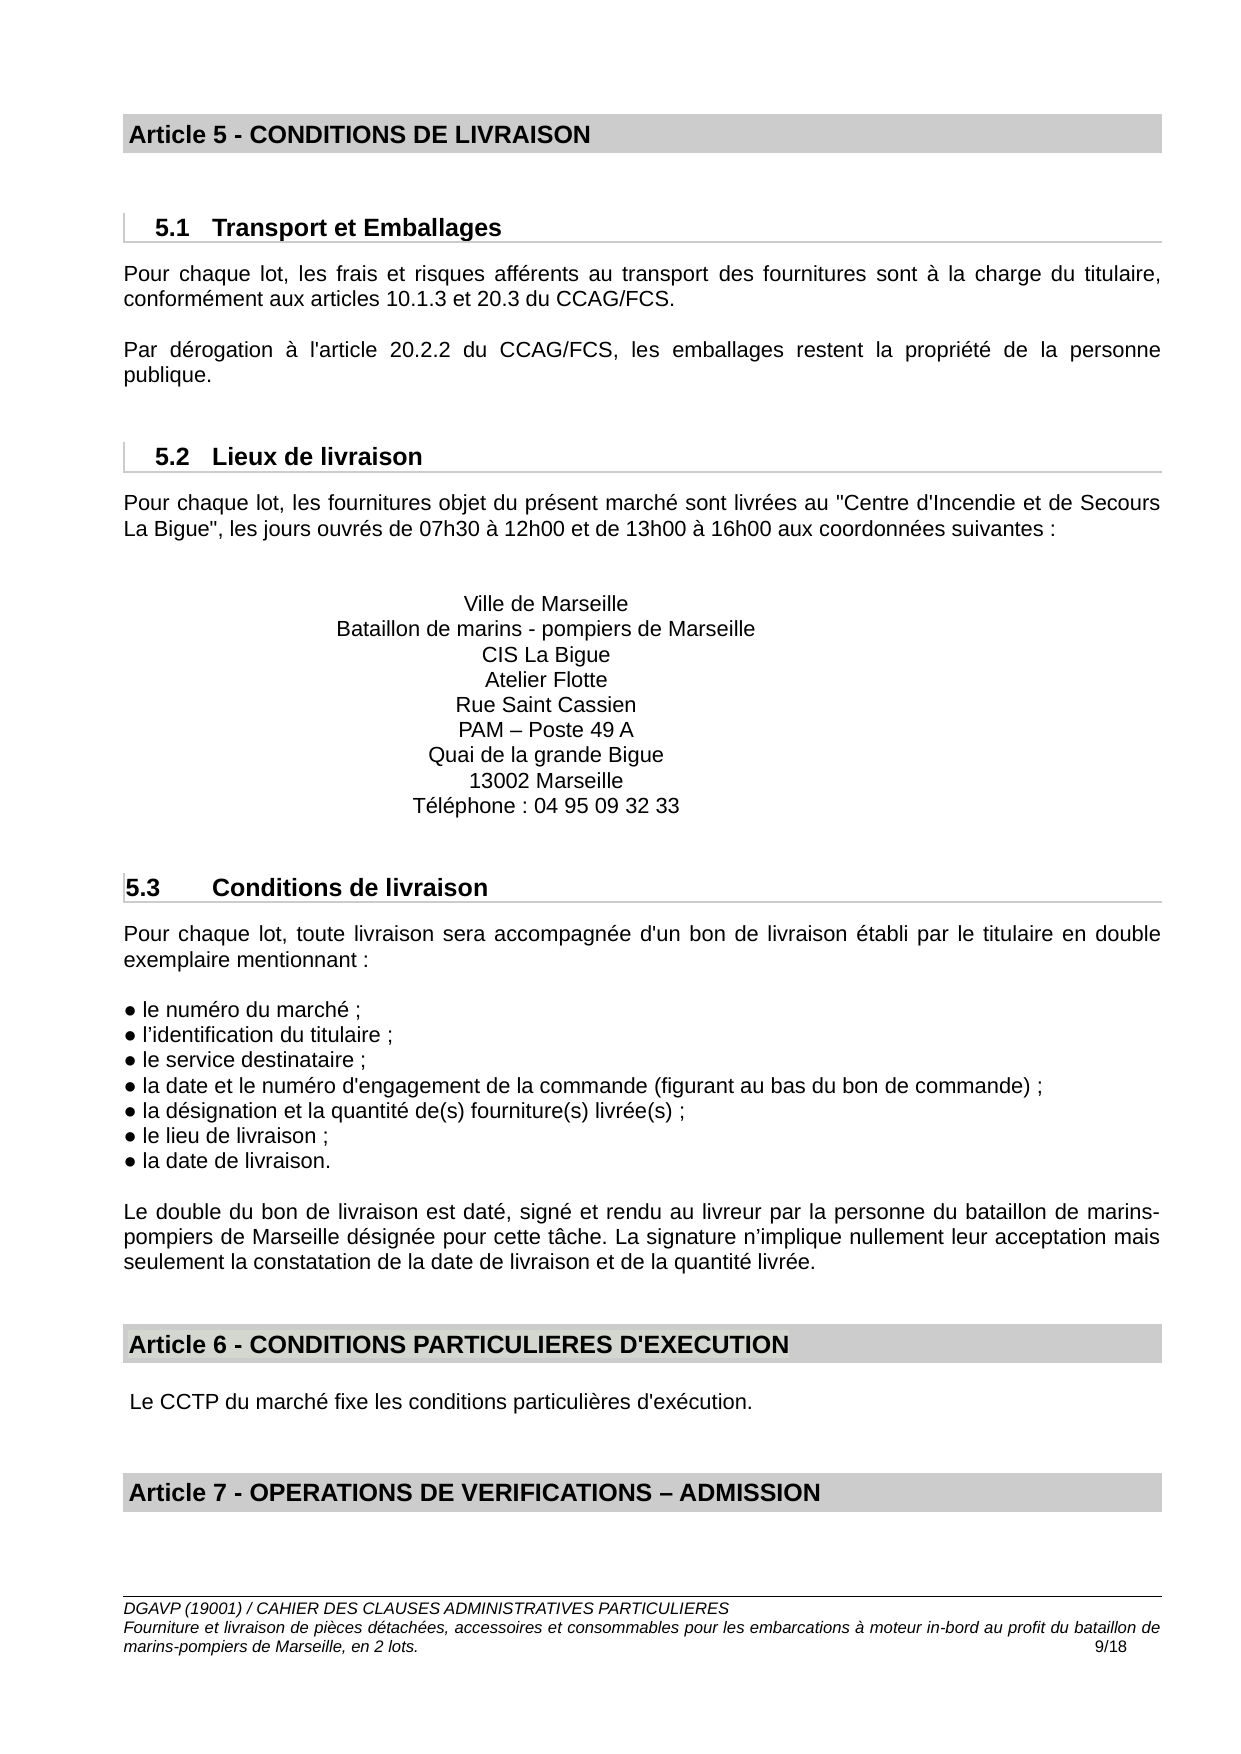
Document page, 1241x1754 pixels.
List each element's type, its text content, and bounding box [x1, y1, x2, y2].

subtitle Conditions de livraison [125, 873, 1162, 901]
text ● le lieu de livraison ; [123, 1123, 1162, 1148]
text ● l’identification du titulaire ; [123, 1022, 1162, 1047]
text Rue Saint Cassien [123, 692, 1162, 717]
text ● la désignation et la quantité de(s) fourniture(s) livrée(s) ; [123, 1098, 1162, 1123]
subtitle OPERATIONS DE VERIFICATIONS – ADMISSION [126, 1475, 1160, 1510]
text ● le numéro du marché ; [123, 997, 1162, 1022]
subtitle Lieux de livraison [125, 442, 1162, 471]
text CIS La Bigue [123, 642, 1162, 667]
text Pour chaque lot, les frais et risques afférents au transport des fournitures sont à la charge du titulaire, conformément aux articles 10.1.3 et 20.3 du CCAG/FCS. [123, 261, 1162, 311]
text ● la date et le numéro d'engagement de la commande (figurant au bas du bon de commande) ; [123, 1072, 1162, 1098]
text ● le service destinataire ; [123, 1047, 1162, 1072]
text PAM – Poste 49 A [123, 717, 1162, 742]
text Pour chaque lot, les fournitures objet du présent marché sont livrées au "Centre d'Incendie et de Secours La Bigue", les jours ouvrés de 07h30 à 12h00 et de 13h00 à 16h00 aux coordonnées suivantes : [123, 490, 1162, 541]
text Ville de Marseille [123, 591, 1162, 616]
text Pour chaque lot, toute livraison sera accompagnée d'un bon de livraison établi par le titulaire en double exemplaire mentionnant : [123, 921, 1162, 972]
text Atelier Flotte [123, 667, 1162, 692]
subtitle CONDITIONS PARTICULIERES D'EXECUTION [126, 1327, 1160, 1361]
text Par dérogation à l'article 20.2.2 du CCAG/FCS, les emballages restent la propriété de la personne publique. [123, 337, 1162, 387]
text Bataillon de marins - pompiers de Marseille [123, 616, 1162, 642]
text Téléphone : 04 95 09 32 33 [123, 793, 1162, 818]
text Quai de la grande Bigue [123, 742, 1162, 768]
subtitle Transport et Emballages [123, 212, 1162, 241]
subtitle CONDITIONS DE LIVRAISON [126, 117, 1160, 151]
text Le CCTP du marché fixe les conditions particulières d'exécution. [123, 1389, 1162, 1414]
text Le double du bon de livraison est daté, signé et rendu au livreur par la personne du bataillon de marins-pompiers de Marseille désignée pour cette tâche. La signature n’implique nullement leur acceptation mais seulement la constatation de la date de livraison et de la quantité livrée. [123, 1198, 1162, 1274]
text 13002 Marseille [123, 768, 1162, 793]
text ● la date de livraison. [123, 1148, 1162, 1173]
